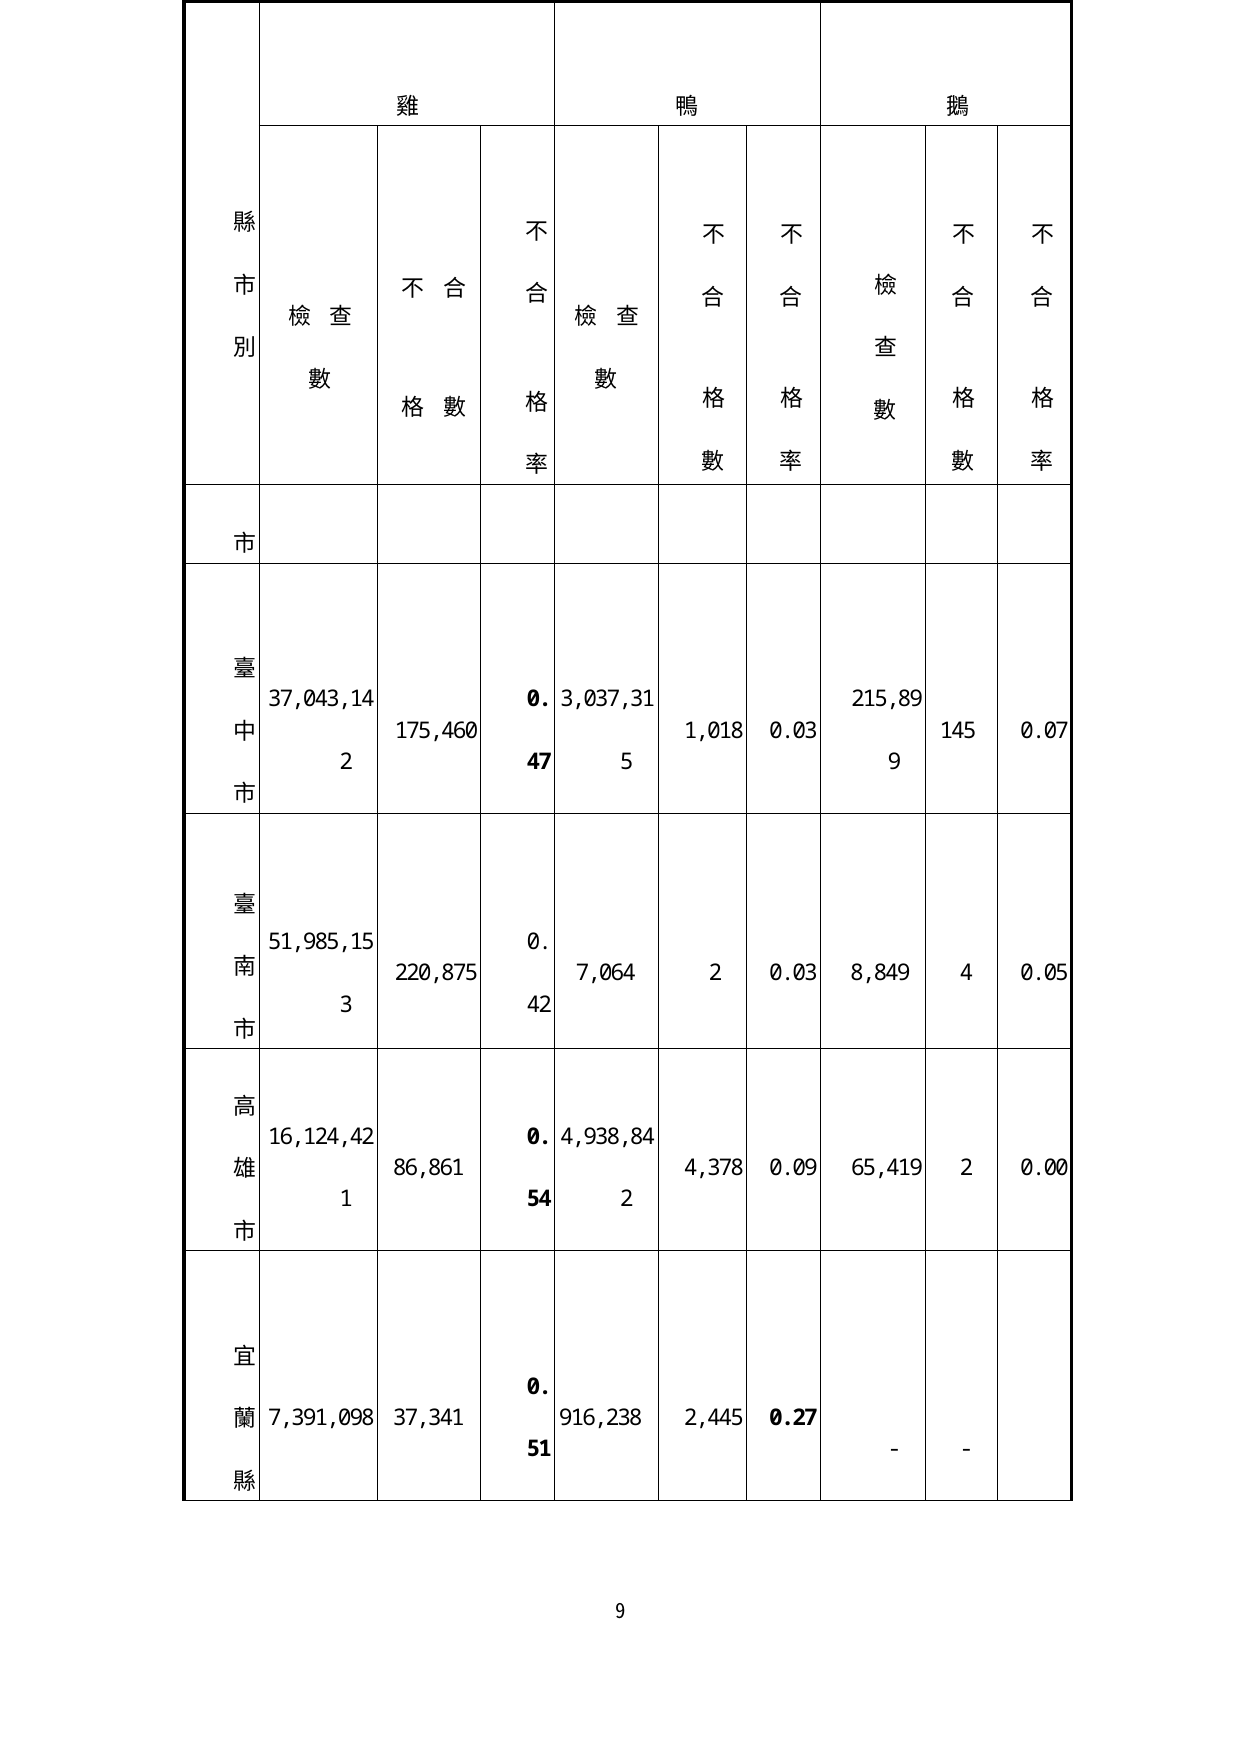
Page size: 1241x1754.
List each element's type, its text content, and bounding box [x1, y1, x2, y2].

table_header 鵝 [821, 3, 1070, 125]
table_cell 不合 格率 [481, 126, 554, 484]
table_cell 0.03 [747, 564, 820, 812]
table_cell [555, 485, 658, 562]
table_cell 0.03 [747, 814, 820, 1048]
table_cell 2 [926, 1049, 997, 1250]
table_cell 不合 格數 [659, 126, 746, 484]
table_cell 宜蘭縣 [186, 1251, 259, 1500]
table_cell 4 [926, 814, 997, 1048]
table_cell 0.54 [481, 1049, 554, 1250]
table_cell 7,391,098 [260, 1251, 377, 1500]
table_cell 37,341 [378, 1251, 480, 1500]
table_cell 不合 格率 [747, 126, 820, 484]
table_cell 1,018 [659, 564, 746, 812]
table_cell 916,238 [555, 1251, 658, 1500]
table_cell 16,124,421 [260, 1049, 377, 1250]
table_cell [821, 485, 925, 562]
table_cell 臺中市 [186, 564, 259, 812]
table_cell 0.00 [998, 1049, 1070, 1250]
table_cell 0.51 [481, 1251, 554, 1500]
table_header 縣市別 [186, 3, 259, 484]
table_cell 4,938,842 [555, 1049, 658, 1250]
table_cell - [821, 1251, 925, 1500]
table_cell [659, 485, 746, 562]
table_cell 8,849 [821, 814, 925, 1048]
table_cell 不合 格數 [926, 126, 997, 484]
table_cell 51,985,153 [260, 814, 377, 1048]
table_cell 2,445 [659, 1251, 746, 1500]
table_cell 檢查數 [260, 126, 377, 484]
table_cell 0.47 [481, 564, 554, 812]
table_cell 65,419 [821, 1049, 925, 1250]
table_cell 175,460 [378, 564, 480, 812]
table_cell 145 [926, 564, 997, 812]
table_cell 37,043,142 [260, 564, 377, 812]
table_cell 高雄市 [186, 1049, 259, 1250]
table_cell 0.09 [747, 1049, 820, 1250]
table_cell 0.07 [998, 564, 1070, 812]
table_cell 0.27 [747, 1251, 820, 1500]
table_header 雞 [260, 3, 554, 125]
table_cell [378, 485, 480, 562]
table_cell 市 [186, 485, 259, 562]
table_cell 不合 格數 [378, 126, 480, 484]
table_cell [747, 485, 820, 562]
table_cell 86,861 [378, 1049, 480, 1250]
table_cell 0.05 [998, 814, 1070, 1048]
table_cell 7,064 [555, 814, 658, 1048]
table_cell [481, 485, 554, 562]
table_cell 215,899 [821, 564, 925, 812]
table_header 鴨 [555, 3, 820, 125]
table_cell 3,037,315 [555, 564, 658, 812]
table_cell [260, 485, 377, 562]
table_cell [998, 1251, 1070, 1500]
table_cell 220,875 [378, 814, 480, 1048]
table_cell 2 [659, 814, 746, 1048]
table_cell 0.42 [481, 814, 554, 1048]
table_cell 檢查數 [821, 126, 925, 484]
table_cell 臺南市 [186, 814, 259, 1048]
table_cell [926, 485, 997, 562]
table_cell [998, 485, 1070, 562]
table_cell 4,378 [659, 1049, 746, 1250]
table_cell 不合 格率 [998, 126, 1070, 484]
table_cell 檢查數 [555, 126, 658, 484]
table_cell - [926, 1251, 997, 1500]
